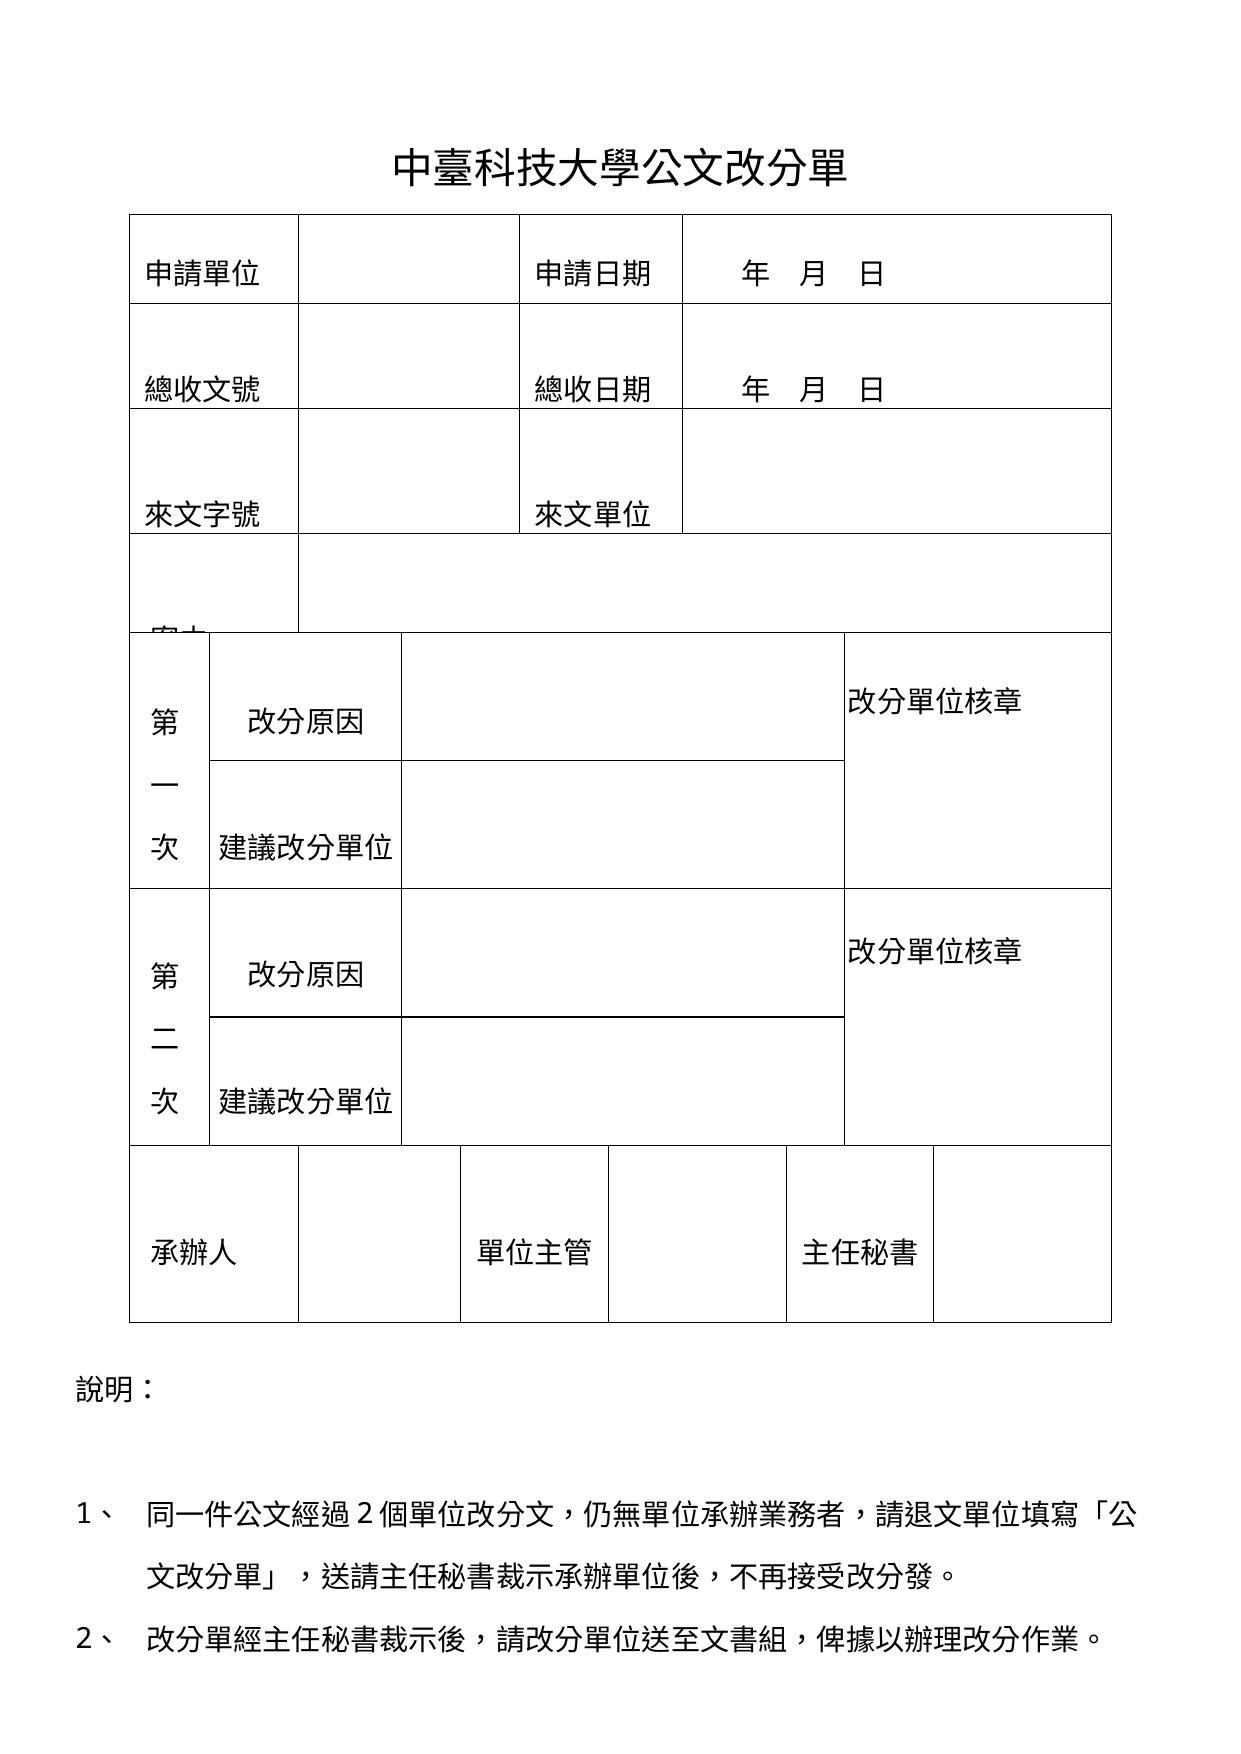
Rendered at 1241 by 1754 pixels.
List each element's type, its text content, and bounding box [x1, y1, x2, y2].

list 同一件公文經過2個單位改分文，仍無單位承辦業務者，請退文單位填寫「公文改分單」，送請主任秘書裁示承辦單位後，不再接受改分發。 [75, 1471, 1165, 1596]
list 改分單經主任秘書裁示後，請改分單位送至文書組，俾據以辦理改分作業。 [75, 1596, 1165, 1658]
table_cell [299, 1146, 460, 1322]
table_header 中臺科技大學公文改分單 [129, 96, 1111, 214]
table_cell 改分原因 [210, 889, 401, 1016]
table_cell [402, 1018, 844, 1144]
table_cell 建議改分單位 [210, 761, 401, 888]
table_cell [299, 215, 519, 302]
table_cell 申請單位 [130, 215, 298, 302]
table_cell 第一次 [130, 633, 209, 888]
table_cell [299, 534, 1111, 632]
table_cell [683, 409, 1111, 533]
table_cell [402, 761, 844, 888]
table_cell 承辦人 [130, 1146, 298, 1322]
table_cell 改分單位核章 [845, 889, 1111, 1144]
table_cell [402, 633, 844, 760]
table_cell [299, 304, 519, 408]
table_cell 年 月 日 [683, 215, 1111, 302]
table_cell 總收日期 [520, 304, 682, 408]
table_cell 單位主管 [461, 1146, 608, 1322]
table_cell [934, 1146, 1111, 1322]
table_cell [299, 409, 519, 533]
table_cell 年 月 日 [683, 304, 1111, 408]
text 說明： [75, 1346, 1165, 1408]
table_cell 案由 [130, 534, 298, 632]
table_cell [402, 889, 844, 1016]
table_cell 來文字號 [130, 409, 298, 533]
table_cell 建議改分單位 [210, 1018, 401, 1144]
table_cell 申請日期 [520, 215, 682, 302]
table_cell 第二次 [130, 889, 209, 1144]
table_cell 改分原因 [210, 633, 401, 760]
table_cell 改分單位核章 [845, 633, 1111, 888]
table_cell 總收文號 [130, 304, 298, 408]
table_cell [609, 1146, 786, 1322]
table_cell 來文單位 [520, 409, 682, 533]
table_cell 主任秘書 [787, 1146, 933, 1322]
